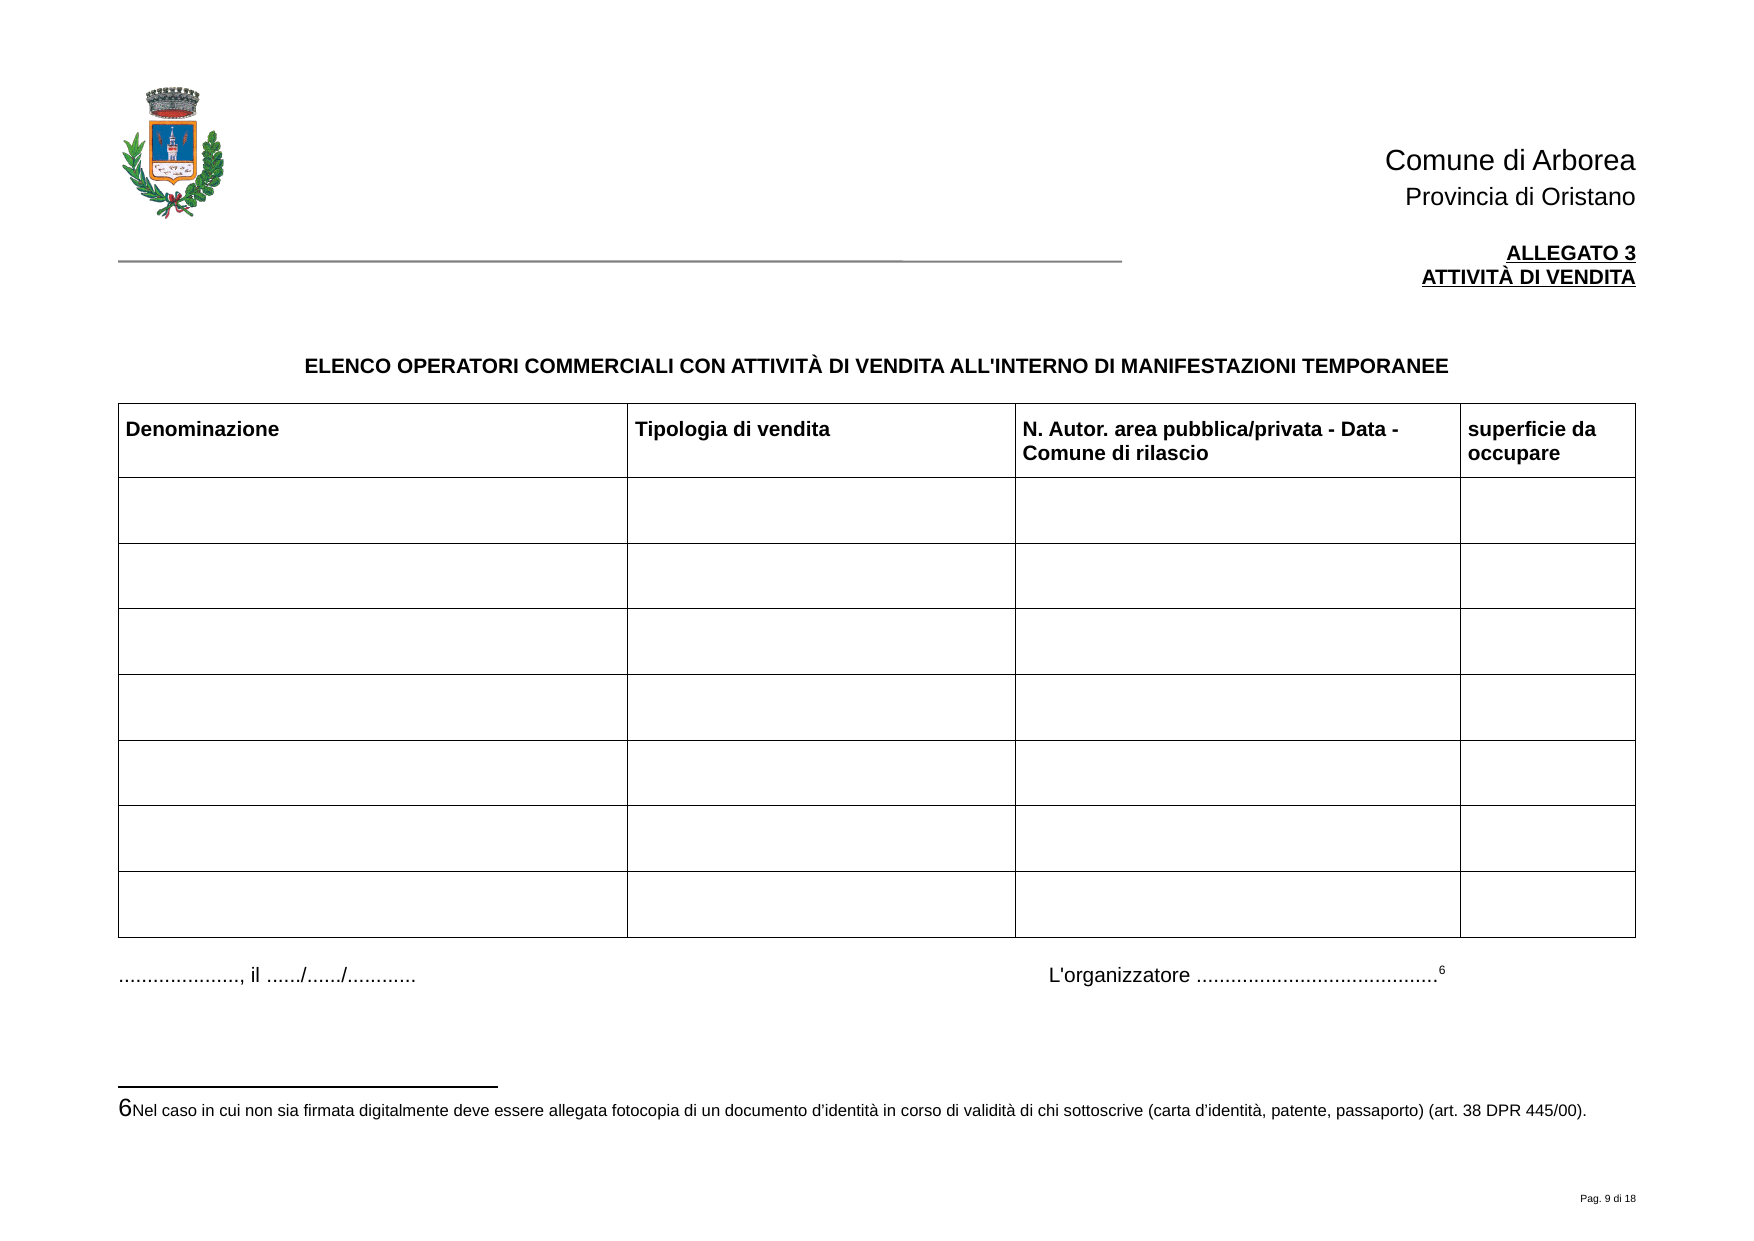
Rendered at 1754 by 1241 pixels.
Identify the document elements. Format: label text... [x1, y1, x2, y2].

table_cell [1016, 675, 1460, 740]
table_cell [1016, 478, 1460, 542]
table_cell [1461, 741, 1635, 805]
table_cell [1016, 806, 1460, 871]
table_cell [1461, 478, 1635, 542]
table_cell [628, 609, 1015, 674]
table_cell [119, 609, 627, 674]
table_cell [119, 741, 627, 805]
text Nel caso in cui non sia firmata digitalmente deve essere allegata fotocopia di un documento d’identità in corso di validità di chi sottoscrive (carta d’identità, patente, passaporto) (art. 38 DPR 445/00). [118, 1093, 1636, 1122]
table_cell [119, 478, 627, 542]
table_cell [628, 544, 1015, 608]
table_cell [119, 544, 627, 608]
table_header N. Autor. area pubblica/privata - Data - Comune di rilascio [1016, 404, 1460, 477]
text ALLEGATO 3 [118, 241, 1636, 265]
table_header superficie da occupare [1461, 404, 1635, 477]
text ELENCO OPERATORI COMMERCIALI CON ATTIVITÀ DI VENDITA ALL'INTERNO DI MANIFESTAZIONI TEMPORANEE [118, 354, 1636, 378]
table_cell [1461, 872, 1635, 937]
table_cell [628, 872, 1015, 937]
table_cell [628, 806, 1015, 871]
table_cell [628, 741, 1015, 805]
table_cell [1461, 544, 1635, 608]
table_cell [1016, 741, 1460, 805]
table_cell [1461, 675, 1635, 740]
text Provincia di Oristano [224, 182, 1636, 210]
table_cell [119, 872, 627, 937]
table_cell [1461, 609, 1635, 674]
table_cell [1016, 544, 1460, 608]
picture [122, 87, 224, 219]
table_cell [628, 478, 1015, 542]
text ....................., il ....../....../............ L'organizzatore .......................................... [118, 963, 1636, 987]
text ATTIVITÀ DI VENDITA [118, 265, 1636, 289]
text Comune di Arborea [224, 143, 1636, 177]
table_cell [628, 675, 1015, 740]
table_header Denominazione [119, 404, 627, 477]
table_cell [1016, 609, 1460, 674]
table_cell [119, 675, 627, 740]
table_cell [1016, 872, 1460, 937]
table_cell [119, 806, 627, 871]
table_header Tipologia di vendita [628, 404, 1015, 477]
table_cell [1461, 806, 1635, 871]
